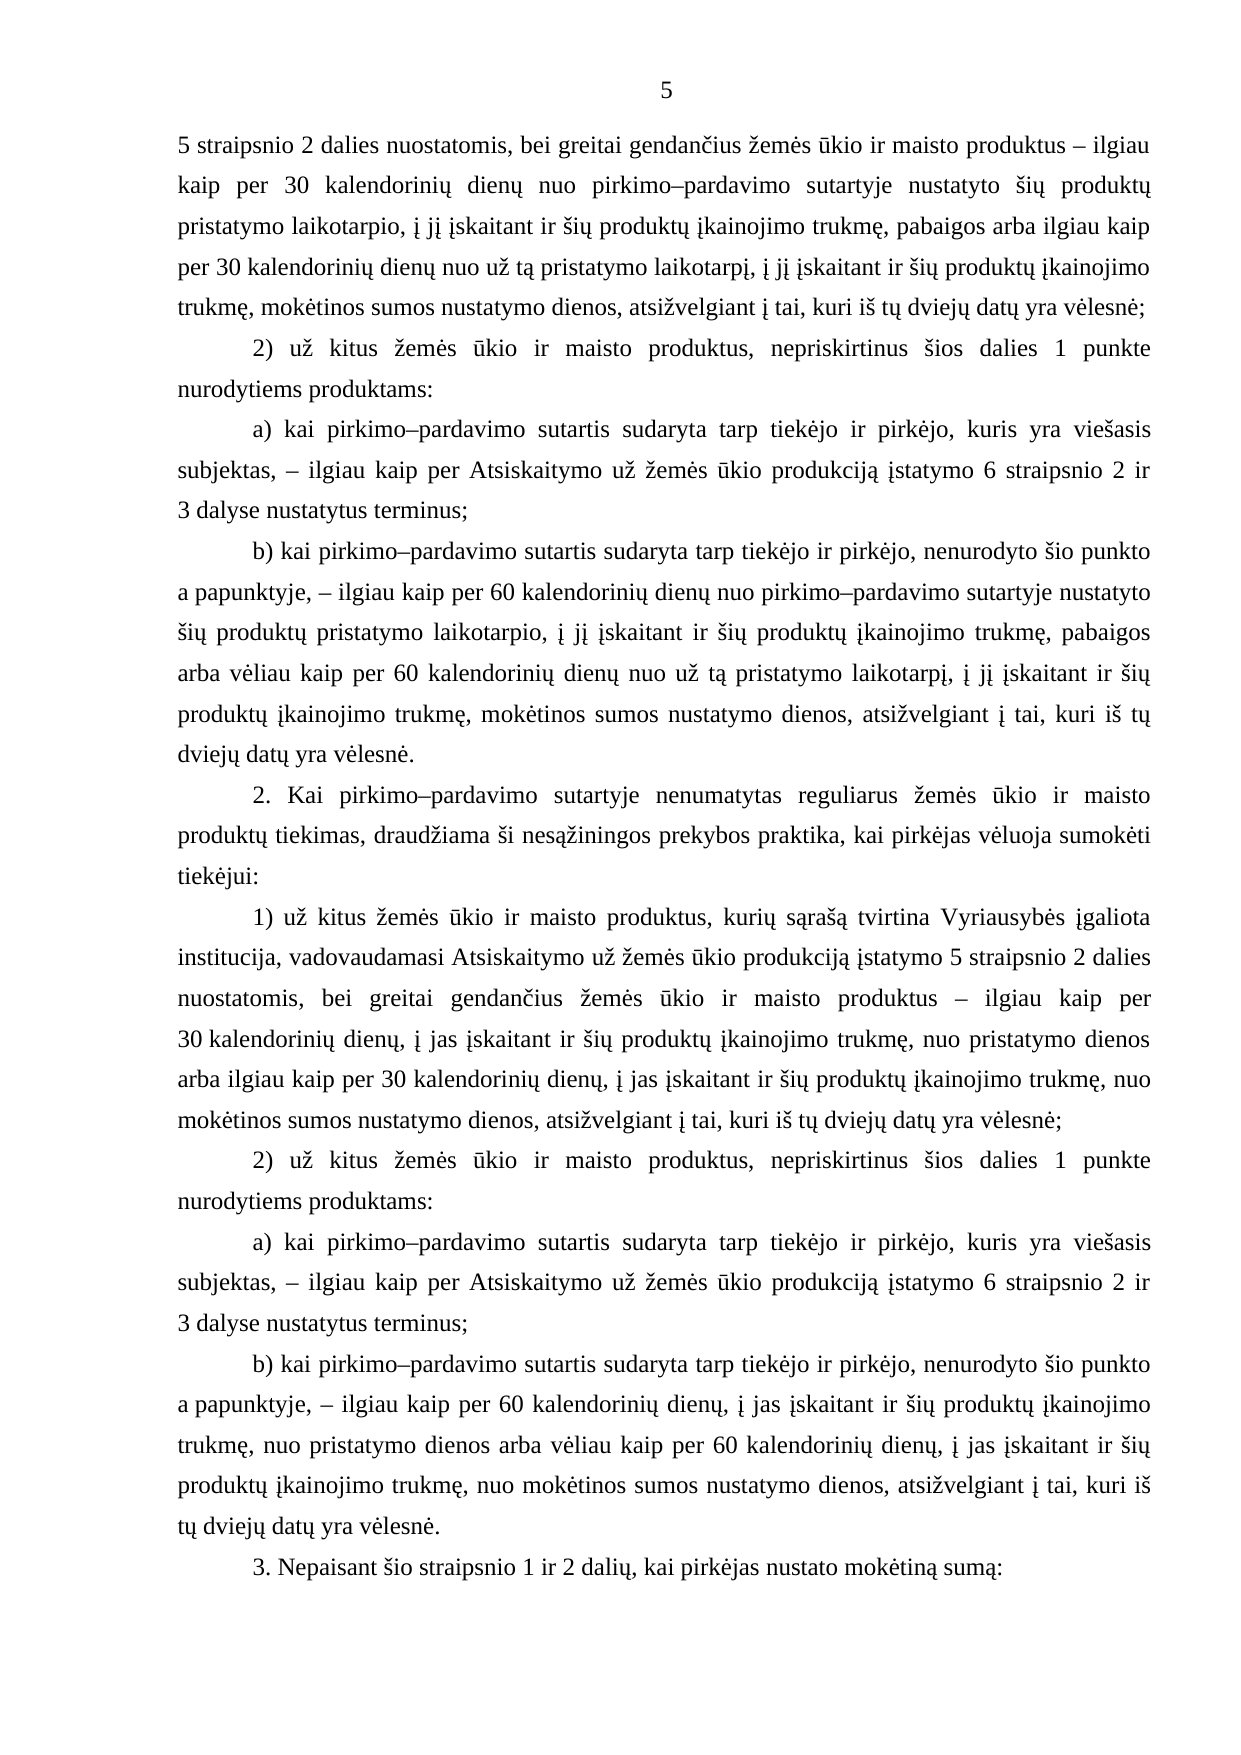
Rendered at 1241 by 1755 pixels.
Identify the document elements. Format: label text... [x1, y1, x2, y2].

text 1) už kitus žemės ūkio ir maisto produktus, kurių sąrašą tvirtina Vyriausybės įgaliota institucija, vadovaudamasi Atsiskaitymo už žemės ūkio produkciją įstatymo 5 straipsnio 2 dalies nuostatomis, bei greitai gendančius žemės ūkio ir maisto produktus – ilgiau kaip per 30 kalendorinių dienų, į jas įskaitant ir šių produktų įkainojimo trukmę, nuo pristatymo dienos arba ilgiau kaip per 30 kalendorinių dienų, į jas įskaitant ir šių produktų įkainojimo trukmę, nuo mokėtinos sumos nustatymo dienos, atsižvelgiant į tai, kuri iš tų dviejų datų yra vėlesnė; [177, 890, 1152, 1134]
text 2) už kitus žemės ūkio ir maisto produktus, nepriskirtinus šios dalies 1 punkte nurodytiems produktams: [177, 321, 1152, 402]
text b) kai pirkimo–pardavimo sutartis sudaryta tarp tiekėjo ir pirkėjo, nenurodyto šio punkto a papunktyje, – ilgiau kaip per 60 kalendorinių dienų nuo pirkimo–pardavimo sutartyje nustatyto šių produktų pristatymo laikotarpio, į jį įskaitant ir šių produktų įkainojimo trukmę, pabaigos arba vėliau kaip per 60 kalendorinių dienų nuo už tą pristatymo laikotarpį, į jį įskaitant ir šių produktų įkainojimo trukmę, mokėtinos sumos nustatymo dienos, atsižvelgiant į tai, kuri iš tų dviejų datų yra vėlesnė. [177, 524, 1152, 768]
text a) kai pirkimo–pardavimo sutartis sudaryta tarp tiekėjo ir pirkėjo, kuris yra viešasis subjektas, – ilgiau kaip per Atsiskaitymo už žemės ūkio produkciją įstatymo 6 straipsnio 2 ir 3 dalyse nustatytus terminus; [177, 402, 1152, 524]
text a) kai pirkimo–pardavimo sutartis sudaryta tarp tiekėjo ir pirkėjo, kuris yra viešasis subjektas, – ilgiau kaip per Atsiskaitymo už žemės ūkio produkciją įstatymo 6 straipsnio 2 ir 3 dalyse nustatytus terminus; [177, 1215, 1152, 1337]
text 3. Nepaisant šio straipsnio 1 ir 2 dalių, kai pirkėjas nustato mokėtiną sumą: [177, 1540, 1152, 1581]
text 2. Kai pirkimo–pardavimo sutartyje nenumatytas reguliarus žemės ūkio ir maisto produktų tiekimas, draudžiama ši nesąžiningos prekybos praktika, kai pirkėjas vėluoja sumokėti tiekėjui: [177, 768, 1152, 890]
text b) kai pirkimo–pardavimo sutartis sudaryta tarp tiekėjo ir pirkėjo, nenurodyto šio punkto a papunktyje, – ilgiau kaip per 60 kalendorinių dienų, į jas įskaitant ir šių produktų įkainojimo trukmę, nuo pristatymo dienos arba vėliau kaip per 60 kalendorinių dienų, į jas įskaitant ir šių produktų įkainojimo trukmę, nuo mokėtinos sumos nustatymo dienos, atsižvelgiant į tai, kuri iš tų dviejų datų yra vėlesnė. [177, 1337, 1152, 1540]
text 5 straipsnio 2 dalies nuostatomis, bei greitai gendančius žemės ūkio ir maisto produktus – ilgiau kaip per 30 kalendorinių dienų nuo pirkimo–pardavimo sutartyje nustatyto šių produktų pristatymo laikotarpio, į jį įskaitant ir šių produktų įkainojimo trukmę, pabaigos arba ilgiau kaip per 30 kalendorinių dienų nuo už tą pristatymo laikotarpį, į jį įskaitant ir šių produktų įkainojimo trukmę, mokėtinos sumos nustatymo dienos, atsižvelgiant į tai, kuri iš tų dviejų datų yra vėlesnė; [177, 118, 1152, 321]
text 2) už kitus žemės ūkio ir maisto produktus, nepriskirtinus šios dalies 1 punkte nurodytiems produktams: [177, 1134, 1152, 1215]
